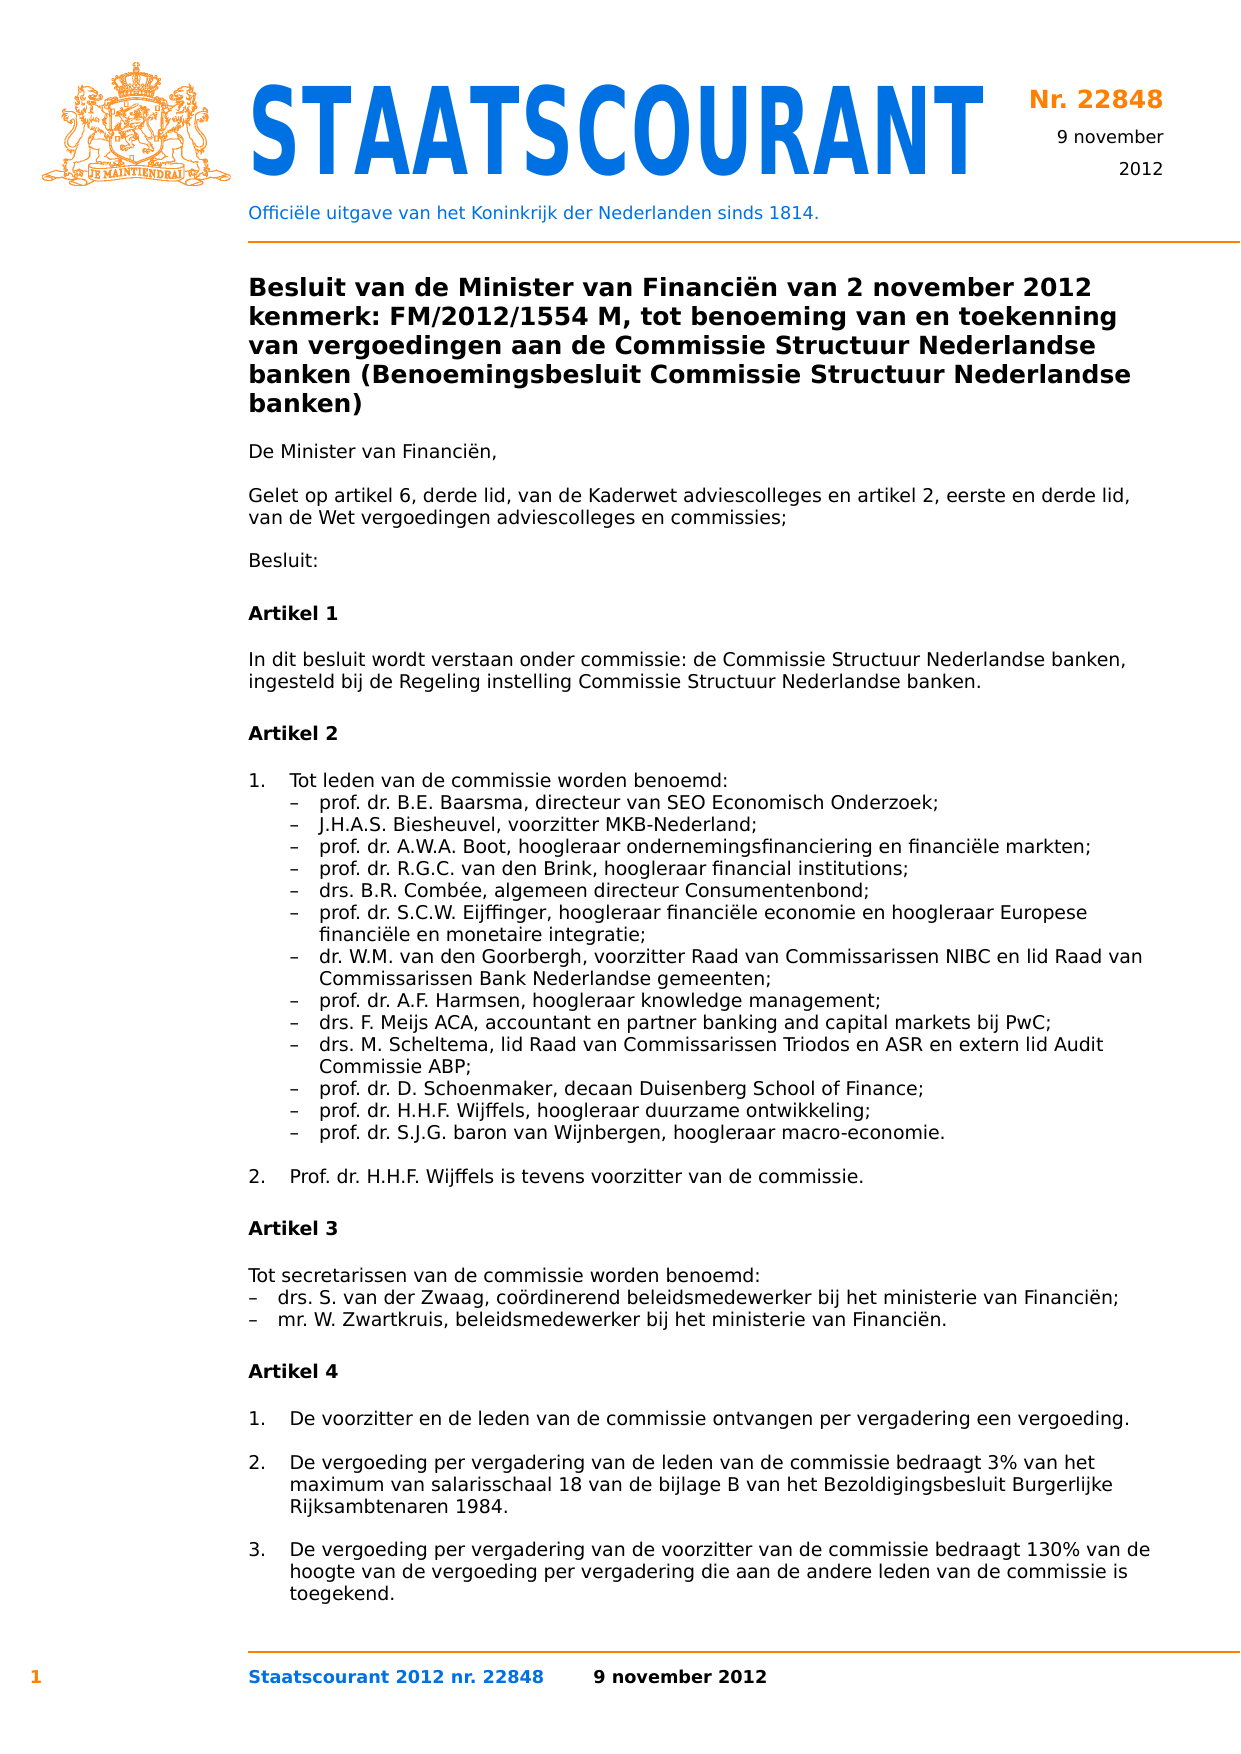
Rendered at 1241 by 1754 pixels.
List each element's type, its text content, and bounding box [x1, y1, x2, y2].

subtitle Besluit van de Minister van Financiën van 2 november 2012 kenmerk: FM/2012/1554 M, tot benoeming van en toekenning van vergoedingen aan de Commissie Structuur Nederlandse banken (Benoemingsbesluit Commissie Structuur Nederlandse banken) [248, 273, 1163, 419]
text – drs. F. Meijs ACA, accountant en partner banking and capital markets bij PwC; [289, 1012, 1163, 1034]
text – prof. dr. A.W.A. Boot, hoogleraar ondernemingsfinanciering en financiële markten; [289, 836, 1163, 858]
text – dr. W.M. van den Goorbergh, voorzitter Raad van Commissarissen NIBC en lid Raad van Commissarissen Bank Nederlandse gemeenten; [289, 946, 1163, 990]
table_cell 2012 [998, 153, 1240, 203]
picture [41, 62, 231, 186]
text De Minister van Financiën, [248, 441, 1163, 463]
text 1. De voorzitter en de leden van de commissie ontvangen per vergadering een vergoeding. [248, 1408, 1163, 1430]
text – J.H.A.S. Biesheuvel, voorzitter MKB-Nederland; [289, 814, 1163, 836]
text Gelet op artikel 6, derde lid, van de Kaderwet adviescolleges en artikel 2, eerste en derde lid, van de Wet vergoedingen adviescolleges en commissies; [248, 484, 1163, 528]
text – prof. dr. S.C.W. Eijffinger, hoogleraar financiële economie en hoogleraar Europese financiële en monetaire integratie; [289, 902, 1163, 946]
text 3. De vergoeding per vergadering van de voorzitter van de commissie bedraagt 130% van de hoogte van de vergoeding per vergadering die aan de andere leden van de commissie is toegekend. [248, 1539, 1163, 1605]
subtitle Artikel 3 [248, 1218, 1163, 1240]
table_header STAATSCOURANT [248, 62, 998, 203]
table_header [25, 62, 248, 241]
text – drs. M. Scheltema, lid Raad van Commissarissen Triodos en ASR en extern lid Audit Commissie ABP; [289, 1034, 1163, 1078]
text – prof. dr. S.J.G. baron van Wijnbergen, hoogleraar macro-economie. [289, 1122, 1163, 1144]
text – mr. W. Zwartkruis, beleidsmedewerker bij het ministerie van Financiën. [248, 1309, 1163, 1331]
text – drs. S. van der Zwaag, coördinerend beleidsmedewerker bij het ministerie van Financiën; [248, 1287, 1163, 1309]
subtitle Artikel 2 [248, 723, 1163, 745]
text 1. Tot leden van de commissie worden benoemd: [248, 770, 1163, 792]
table_cell 9 november [998, 121, 1240, 153]
text 2. Prof. dr. H.H.F. Wijffels is tevens voorzitter van de commissie. [248, 1166, 1163, 1188]
text – prof. dr. R.G.C. van den Brink, hoogleraar financial institutions; [289, 858, 1163, 880]
text 2. De vergoeding per vergadering van de leden van de commissie bedraagt 3% van het maximum van salarisschaal 18 van de bijlage B van het Bezoldigingsbesluit Burgerlijke Rijksambtenaren 1984. [248, 1452, 1163, 1517]
text – drs. B.R. Combée, algemeen directeur Consumentenbond; [289, 880, 1163, 902]
text Besluit: [248, 550, 1163, 572]
text – prof. dr. A.F. Harmsen, hoogleraar knowledge management; [289, 990, 1163, 1012]
text – prof. dr. B.E. Baarsma, directeur van SEO Economisch Onderzoek; [289, 792, 1163, 814]
subtitle Artikel 1 [248, 602, 1163, 624]
subtitle Artikel 4 [248, 1361, 1163, 1383]
text – prof. dr. H.H.F. Wijffels, hoogleraar duurzame ontwikkeling; [289, 1100, 1163, 1122]
text – prof. dr. D. Schoenmaker, decaan Duisenberg School of Finance; [289, 1078, 1163, 1100]
text Tot secretarissen van de commissie worden benoemd: [248, 1265, 1163, 1287]
table_header Nr. 22848 [998, 62, 1240, 121]
text In dit besluit wordt verstaan onder commissie: de Commissie Structuur Nederlandse banken, ingesteld bij de Regeling instelling Commissie Structuur Nederlandse banken. [248, 649, 1163, 693]
table_cell Officiële uitgave van het Koninkrijk der Nederlanden sinds 1814. [248, 203, 1240, 241]
